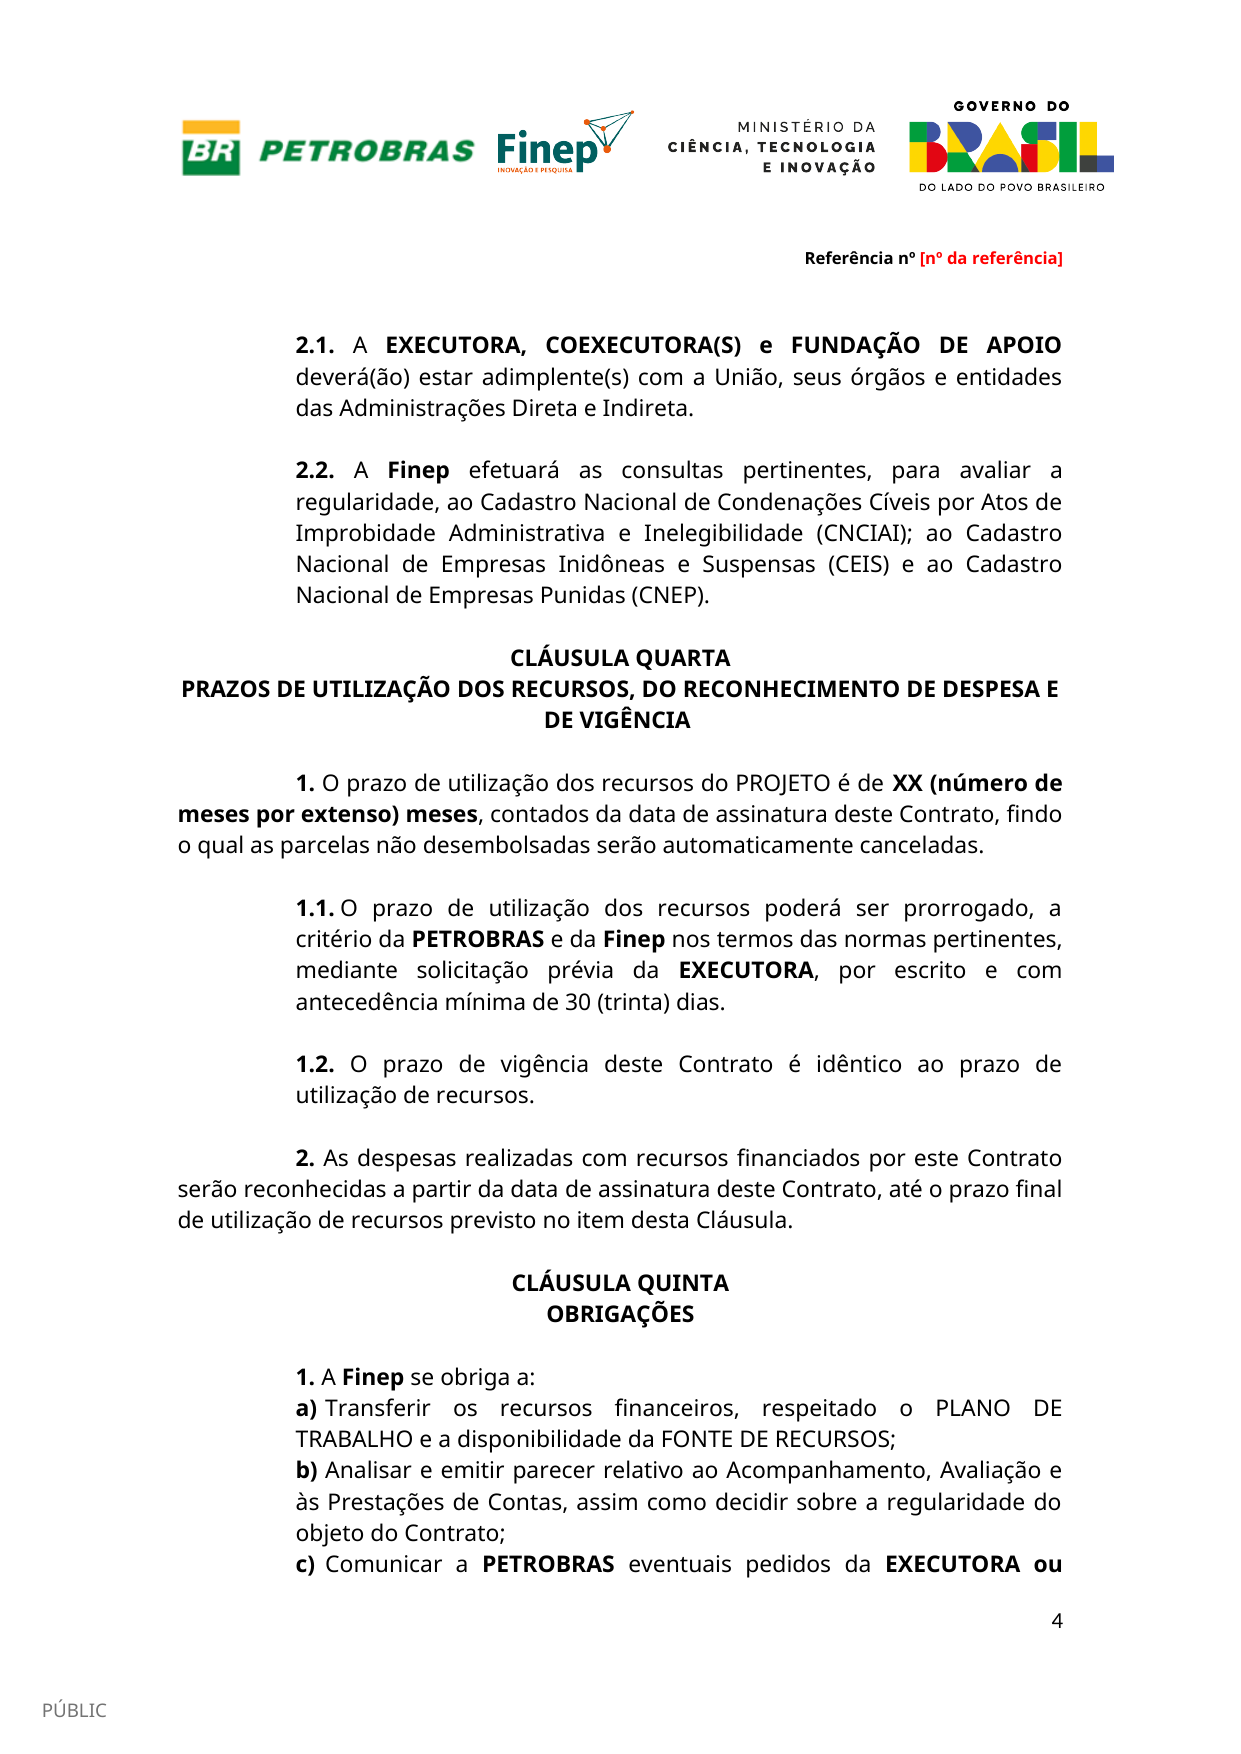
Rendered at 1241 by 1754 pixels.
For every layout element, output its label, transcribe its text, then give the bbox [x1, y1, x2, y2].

text 2. As despesas realizadas com recursos financiados por este Contrato serão reconhecidas a partir da data de assinatura deste Contrato, até o prazo final de utilização de recursos previsto no item desta Cláusula. [177, 1142, 1063, 1236]
list O prazo de utilização dos recursos poderá ser prorrogado, a critério da PETROBRAS e da Finep nos termos das normas pertinentes, mediante solicitação prévia da EXECUTORA, por escrito e com antecedência mínima de 30 (trinta) dias. [295, 892, 1063, 1017]
subtitle CLÁUSULA QUINTA [177, 1267, 1063, 1298]
text 1. O prazo de utilização dos recursos do PROJETO é de XX (número de meses por extenso) meses, contados da data de assinatura deste Contrato, findo o qual as parcelas não desembolsadas serão automaticamente canceladas. [177, 767, 1063, 861]
subtitle CLÁUSULA QUARTA [177, 642, 1063, 673]
list Analisar e emitir parecer relativo ao Acompanhamento, Avaliação e às Prestações de Contas, assim como decidir sobre a regularidade do objeto do Contrato; [295, 1454, 1063, 1548]
list Comunicar a PETROBRAS eventuais pedidos da EXECUTORA ou [295, 1548, 1063, 1579]
subtitle 1. A Finep se obriga a: [177, 1361, 1063, 1392]
text 2.2. A Finep efetuará as consultas pertinentes, para avaliar a regularidade, ao Cadastro Nacional de Condenações Cíveis por Atos de Improbidade Administrativa e Inelegibilidade (CNCIAI); ao Cadastro Nacional de Empresas Inidôneas e Suspensas (CEIS) e ao Cadastro Nacional de Empresas Punidas (CNEP). [295, 454, 1063, 611]
subtitle OBRIGAÇÕES [177, 1298, 1063, 1329]
list Transferir os recursos financeiros, respeitado o PLANO DE TRABALHO e a disponibilidade da FONTE DE RECURSOS; [295, 1392, 1063, 1454]
text 2.1. A EXECUTORA, COEXECUTORA(S) e FUNDAÇÃO DE APOIO deverá(ão) estar adimplente(s) com a União, seus órgãos e entidades das Administrações Direta e Indireta. [295, 329, 1063, 423]
text 1.2. O prazo de vigência deste Contrato é idêntico ao prazo de utilização de recursos. [295, 1048, 1063, 1111]
subtitle PRAZOS DE UTILIZAÇÃO DOS RECURSOS, DO RECONHECIMENTO DE DESPESA E DE VIGÊNCIA [177, 673, 1063, 736]
